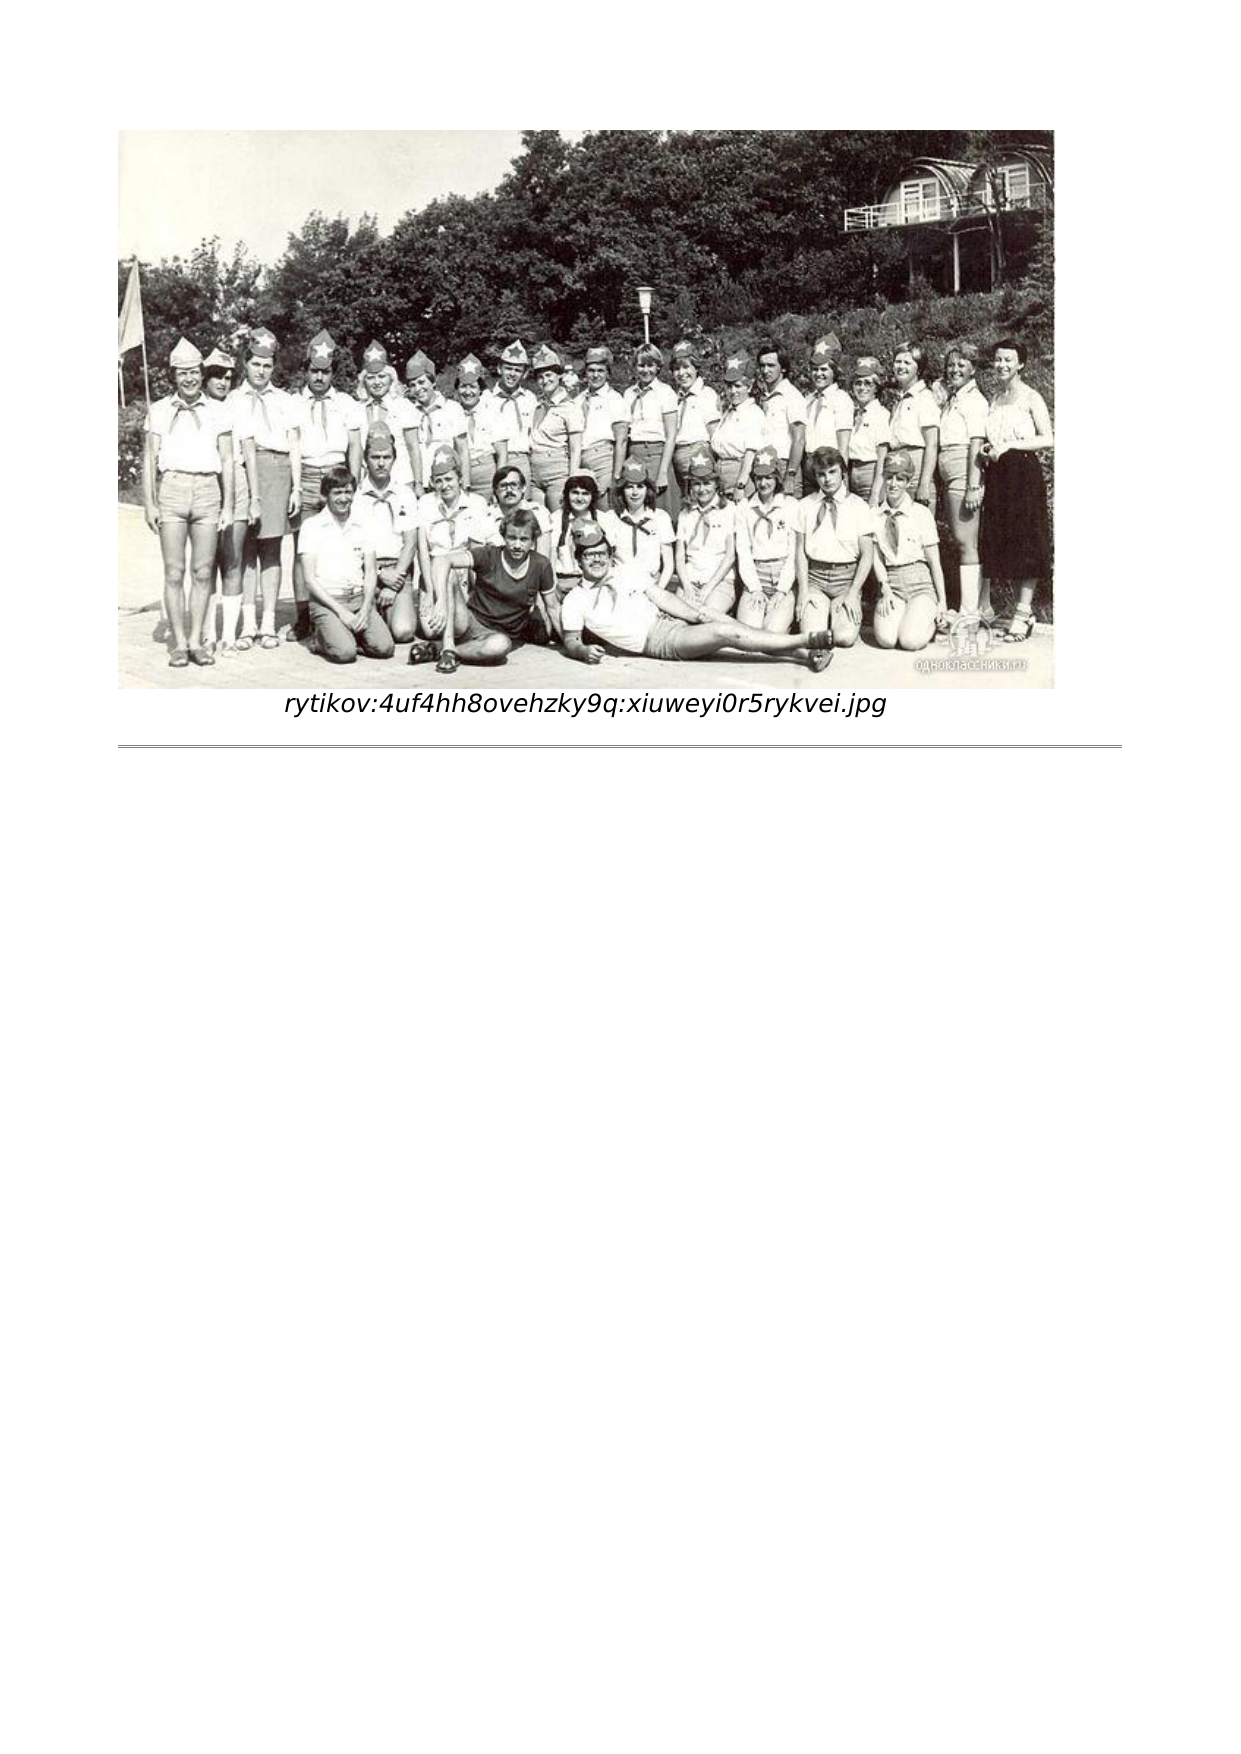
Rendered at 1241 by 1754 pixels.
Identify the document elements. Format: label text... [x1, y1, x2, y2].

picture [118, 130, 1056, 689]
text rytikov:4uf4hh8ovehzky9q:xiuweyi0r5rykvei.jpg [118, 689, 1056, 718]
